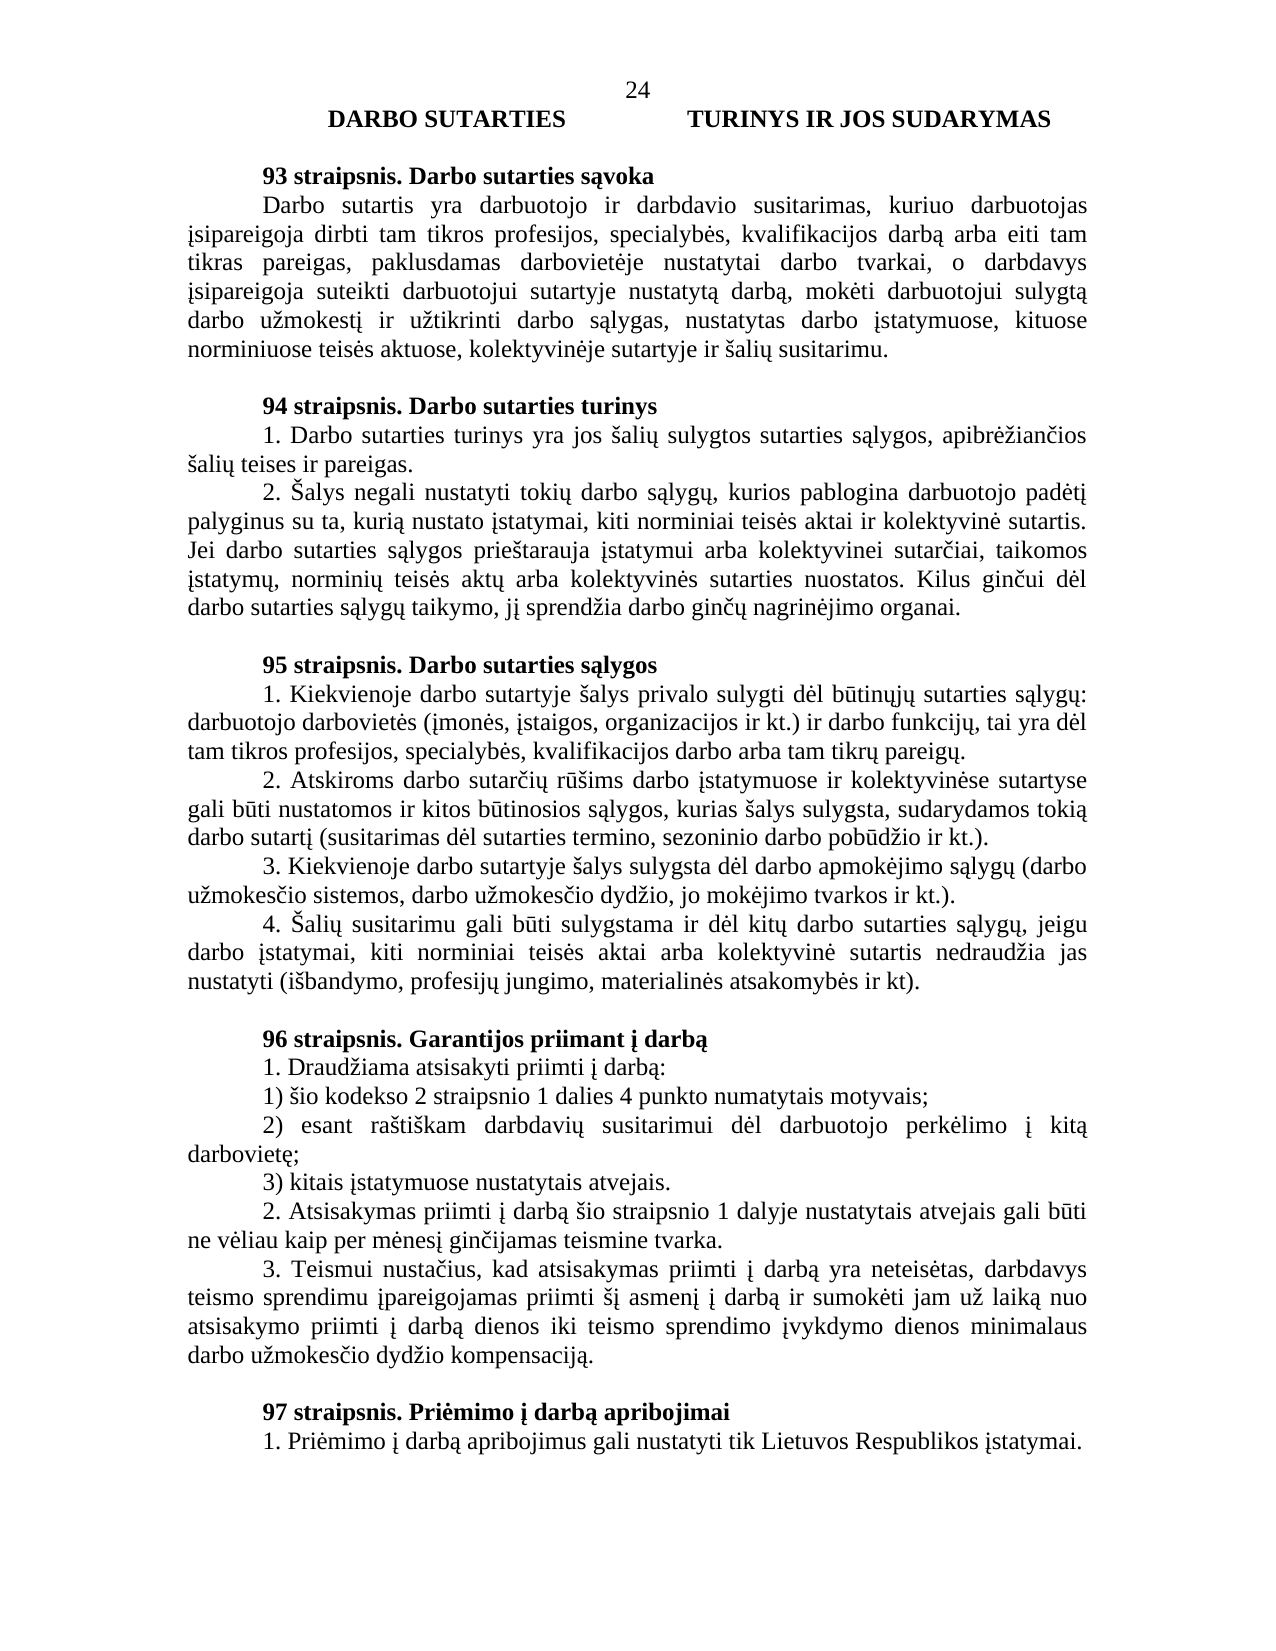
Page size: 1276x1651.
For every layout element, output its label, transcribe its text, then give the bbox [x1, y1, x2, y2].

text 1. Draudžiama atsisakyti priimti į darbą: [187, 1052, 1088, 1081]
text 1) šio kodekso 2 straipsnio 1 dalies 4 punkto numatytais motyvais; [187, 1081, 1088, 1110]
text 2. Atsisakymas priimti į darbą šio straipsnio 1 dalyje nustatytais atvejais gali būti ne vėliau kaip per mėnesį ginčijamas teismine tvarka. [187, 1196, 1088, 1254]
text 2. Šalys negali nustatyti tokių darbo sąlygų, kurios pablogina darbuotojo padėtį palyginus su ta, kurią nustato įstatymai, kiti norminiai teisės aktai ir kolektyvinė sutartis. Jei darbo sutarties sąlygos prieštarauja įstatymui arba kolektyvinei sutarčiai, taikomos įstatymų, norminių teisės aktų arba kolektyvinės sutarties nuostatos. Kilus ginčui dėl darbo sutarties sąlygų taikymo, jį sprendžia darbo ginčų nagrinėjimo organai. [187, 477, 1088, 621]
text 96 straipsnis. Garantijos priimant į darbą [187, 1024, 1088, 1052]
text 1. Kiekvienoje darbo sutartyje šalys privalo sulygti dėl būtinųjų sutarties sąlygų: darbuotojo darbovietės (įmonės, įstaigos, organizacijos ir kt.) ir darbo funkcijų, tai yra dėl tam tikros profesijos, specialybės, kvalifikacijos darbo arba tam tikrų pareigų. [187, 679, 1088, 765]
text 1. Darbo sutarties turinys yra jos šalių sulygtos sutarties sąlygos, apibrėžiančios šalių teises ir pareigas. [187, 420, 1088, 477]
text 94 straipsnis. Darbo sutarties turinys [187, 391, 1088, 420]
text 1. Priėmimo į darbą apribojimus gali nustatyti tik Lietuvos Respublikos įstatymai. [187, 1426, 1088, 1455]
text 97 straipsnis. Priėmimo į darbą apribojimai [187, 1397, 1088, 1426]
text 95 straipsnis. Darbo sutarties sąlygos [187, 650, 1088, 679]
text 2) esant raštiškam darbdavių susitarimui dėl darbuotojo perkėlimo į kitą darbovietę; [187, 1110, 1088, 1167]
text 3. Teismui nustačius, kad atsisakymas priimti į darbą yra neteisėtas, darbdavys teismo sprendimu įpareigojamas priimti šį asmenį į darbą ir sumokėti jam už laiką nuo atsisakymo priimti į darbą dienos iki teismo sprendimo įvykdymo dienos minimalaus darbo užmokesčio dydžio kompensaciją. [187, 1254, 1088, 1369]
text 3) kitais įstatymuose nustatytais atvejais. [187, 1167, 1088, 1196]
text 2. Atskiroms darbo sutarčių rūšims darbo įstatymuose ir kolektyvinėse sutartyse gali būti nustatomos ir kitos būtinosios sąlygos, kurias šalys sulygsta, sudarydamos tokią darbo sutartį (susitarimas dėl sutarties termino, sezoninio darbo pobūdžio ir kt.). [187, 765, 1088, 851]
text Darbo sutartis yra darbuotojo ir darbdavio susitarimas, kuriuo darbuotojas įsipareigoja dirbti tam tikros profesijos, specialybės, kvalifikacijos darbą arba eiti tam tikras pareigas, paklusdamas darbovietėje nustatytai darbo tvarkai, o darbdavys įsipareigoja suteikti darbuotojui sutartyje nustatytą darbą, mokėti darbuotojui sulygtą darbo užmokestį ir užtikrinti darbo sąlygas, nustatytas darbo įstatymuose, kituose norminiuose teisės aktuose, kolektyvinėje sutartyje ir šalių susitarimu. [187, 190, 1088, 362]
text 3. Kiekvienoje darbo sutartyje šalys sulygsta dėl darbo apmokėjimo sąlygų (darbo užmokesčio sistemos, darbo užmokesčio dydžio, jo mokėjimo tvarkos ir kt.). [187, 851, 1088, 909]
text 93 straipsnis. Darbo sutarties sąvoka [187, 161, 1088, 190]
text 4. Šalių susitarimu gali būti sulygstama ir dėl kitų darbo sutarties sąlygų, jeigu darbo įstatymai, kiti norminiai teisės aktai arba kolektyvinė sutartis nedraudžia jas nustatyti (išbandymo, profesijų jungimo, materialinės atsakomybės ir kt). [187, 909, 1088, 995]
text DARBO SUTARTIES TURINYS IR JOS SUDARYMAS [187, 104, 1088, 132]
